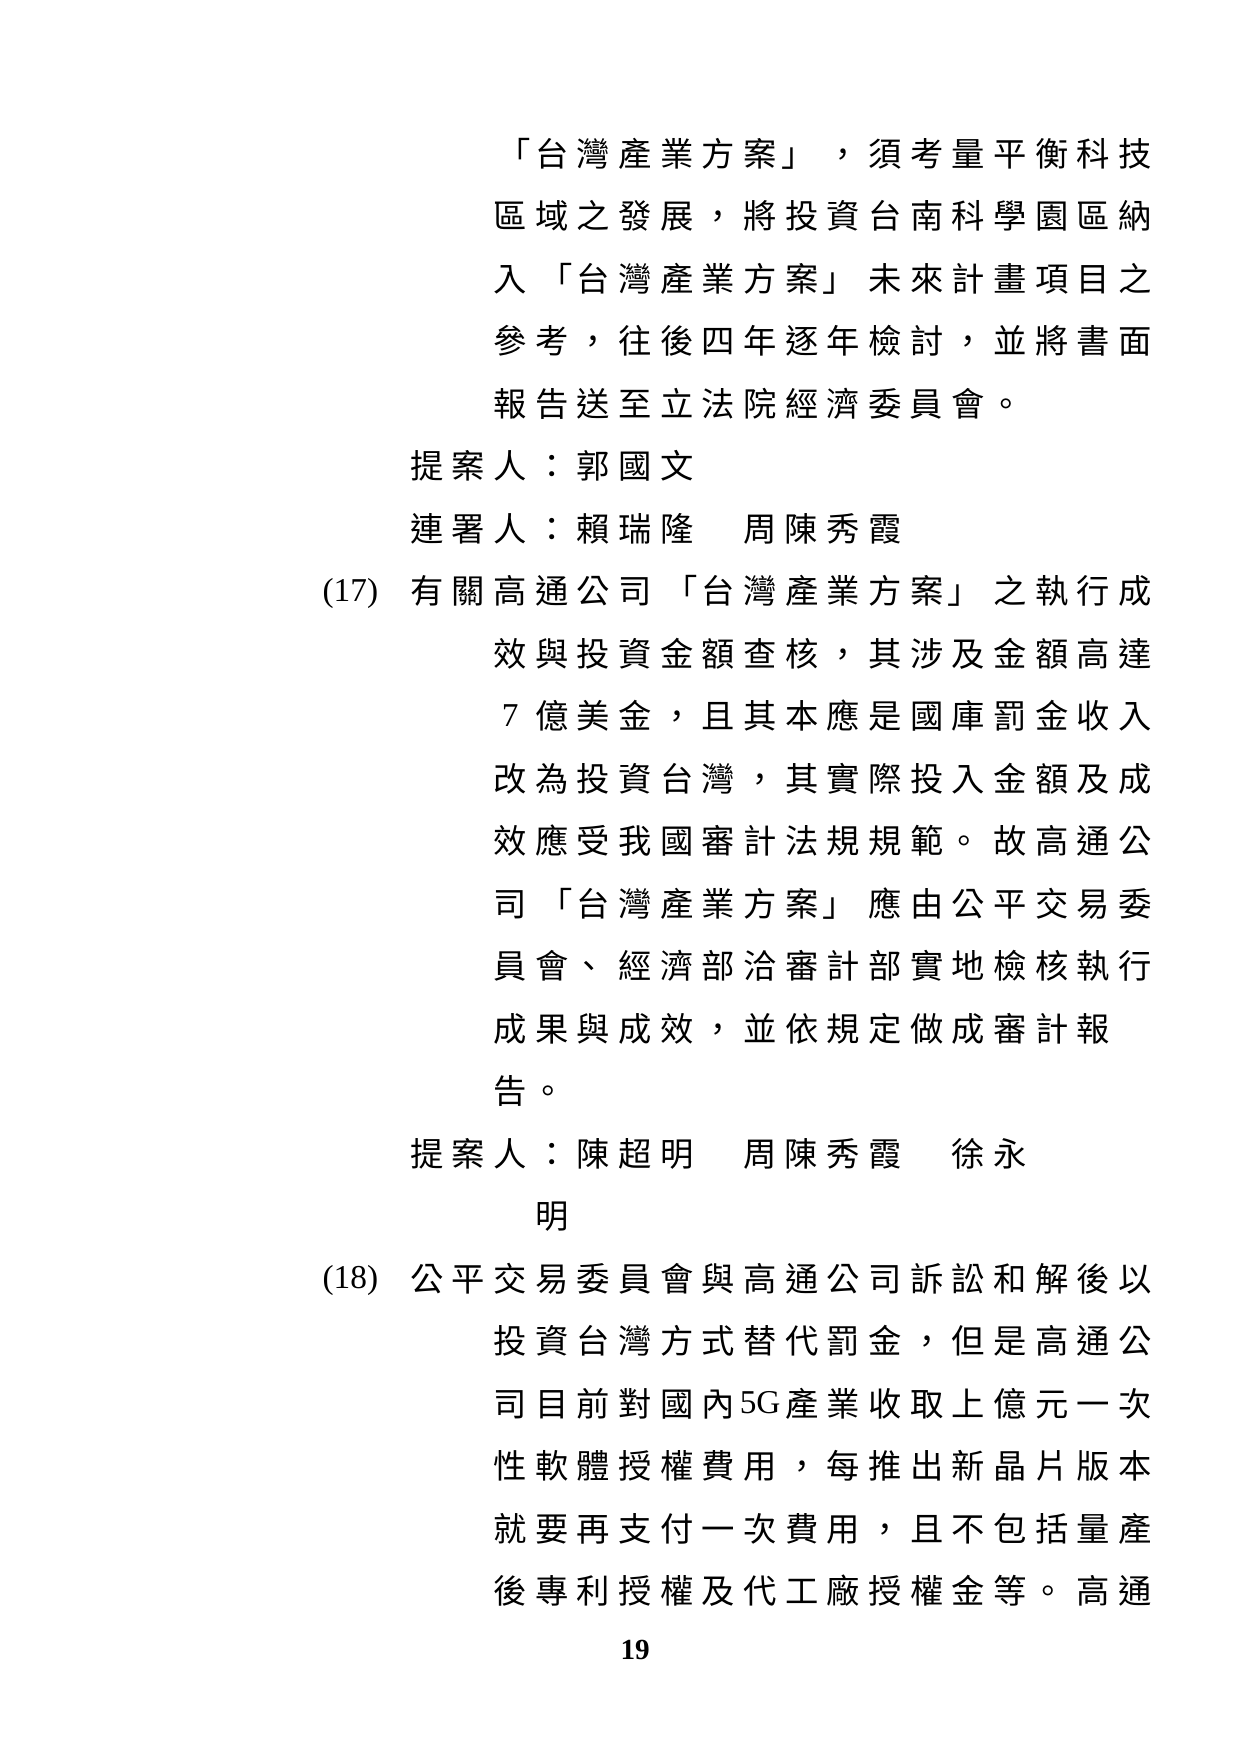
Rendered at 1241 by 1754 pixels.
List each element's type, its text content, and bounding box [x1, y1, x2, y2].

list 「台灣產業方案」，須考量平衡科技區域之發展，將投資台南科學園區納入「台灣產業方案」未來計畫項目之參考，往後四年逐年檢討，並將書面報告送至立法院經濟委員會。 [290, 110, 1156, 423]
text 連署人：賴瑞隆 周陳秀霞 [392, 485, 1052, 548]
list 公平交易委員會與高通公司訴訟和解後以投資台灣方式替代罰金，但是高通公司目前對國內5G產業收取上億元一次性軟體授權費用，每推出新晶片版本就要再支付一次費用，且不包括量產後專利授權及代工廠授權金等。高通 [290, 1235, 1156, 1610]
list 有關高通公司「台灣產業方案」之執行成效與投資金額查核，其涉及金額高達7億美金，且其本應是國庫罰金收入改為投資台灣，其實際投入金額及成效應受我國審計法規規範。故高通公司「台灣產業方案」應由公平交易委員會、經濟部洽審計部實地檢核執行成果與成效，並依規定做成審計報告。 [290, 548, 1156, 1110]
text 提案人：郭國文 [392, 423, 1052, 485]
text 提案人：陳超明 周陳秀霞 徐永明 [392, 1110, 1052, 1235]
